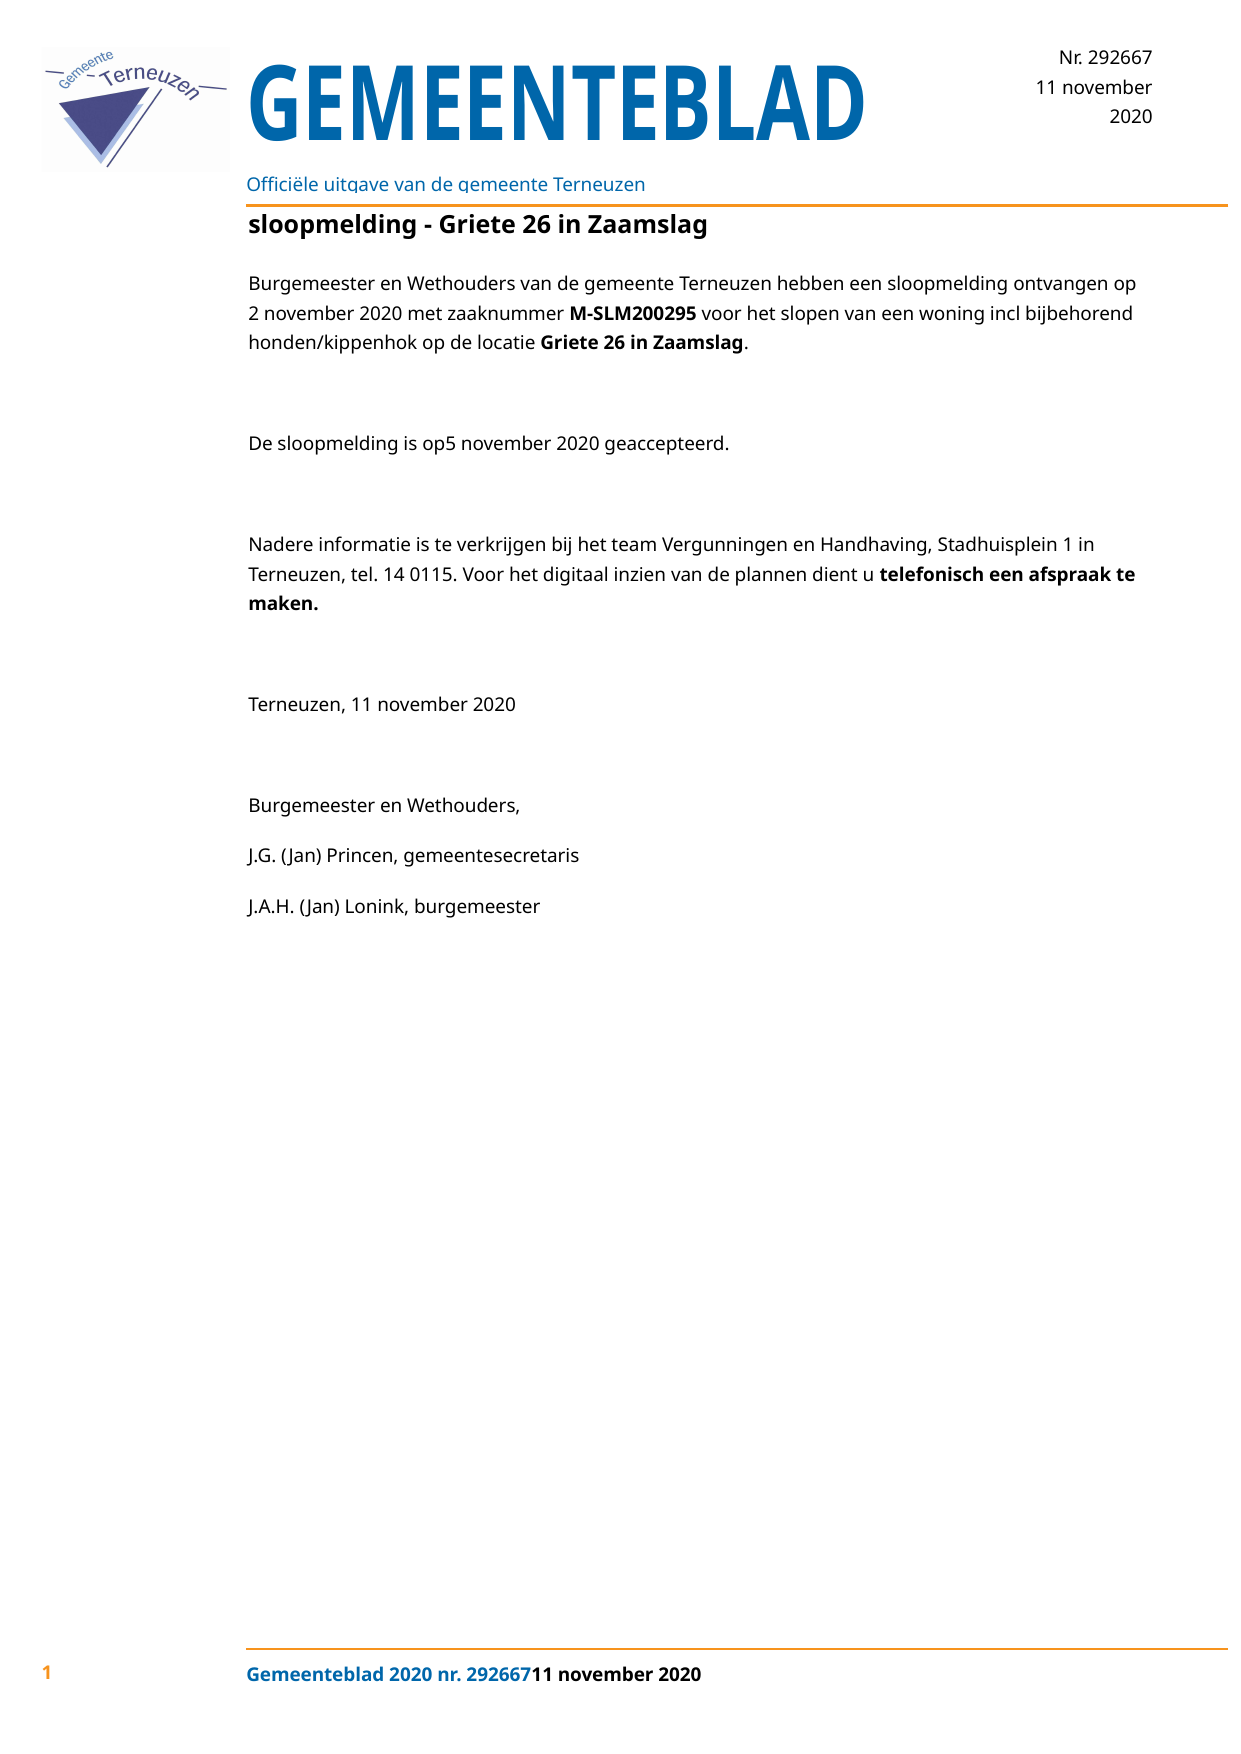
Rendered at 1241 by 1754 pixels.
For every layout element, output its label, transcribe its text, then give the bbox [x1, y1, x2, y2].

picture [41, 47, 231, 172]
text Nadere informatie is te verkrijgen bij het team Vergunningen en Handhaving, Stadhuisplein 1 in Terneuzen, tel. 14 0115. Voor het digitaal inzien van de plannen dient u telefonisch een afspraak te maken. [248, 531, 1152, 616]
text De sloopmelding is op5 november 2020 geaccepteerd. [248, 430, 1152, 456]
text J.G. (Jan) Princen, gemeentesecretaris [248, 842, 1152, 868]
text Burgemeester en Wethouders, [248, 792, 1152, 818]
text J.A.H. (Jan) Lonink, burgemeester [248, 893, 1152, 918]
text sloopmelding - Griete 26 in Zaamslag [248, 207, 1152, 241]
text Burgemeester en Wethouders van de gemeente Terneuzen hebben een sloopmelding ontvangen op 2 november 2020 met zaaknummer M-SLM200295 voor het slopen van een woning incl bijbehorend honden/kippenhok op de locatie Griete 26 in Zaamslag. [248, 270, 1152, 355]
text Terneuzen, 11 november 2020 [248, 691, 1152, 717]
